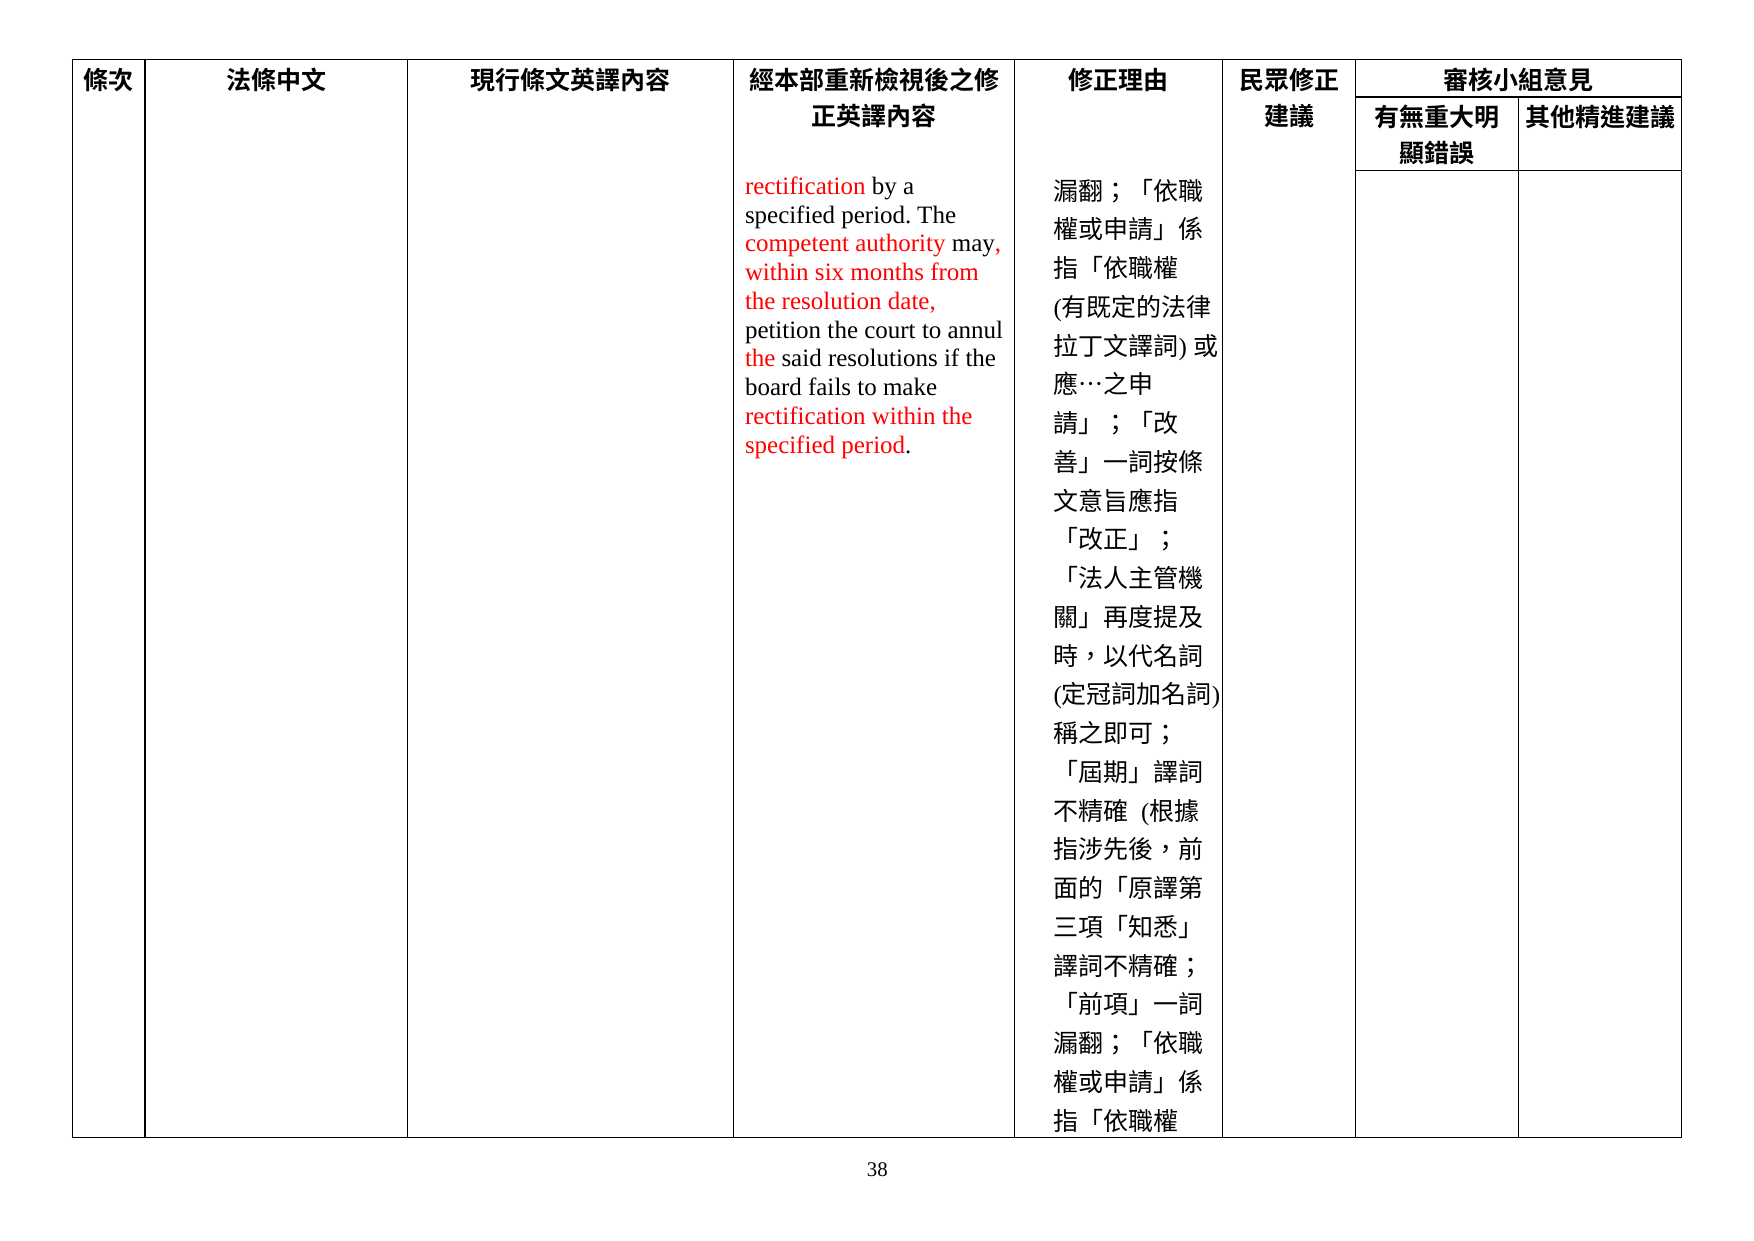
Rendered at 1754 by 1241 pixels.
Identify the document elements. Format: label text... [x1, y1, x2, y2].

table_header 法條中文 [146, 60, 407, 170]
table_header 現行條文英譯內容 [408, 60, 733, 170]
table_cell [408, 170, 733, 1137]
table_header 民眾修正建議 [1223, 60, 1355, 170]
table_header 修正理由 [1015, 60, 1222, 170]
table_cell [146, 170, 407, 1137]
table_header 審核小組意見 [1356, 60, 1681, 96]
table_cell 其他精進建議 [1519, 98, 1681, 170]
table_cell [1223, 170, 1355, 1137]
table_header 經本部重新檢視後之修正英譯內容 [734, 60, 1014, 170]
table_cell [1519, 171, 1681, 1137]
table_cell rectification by a specified period. The competent authority may, within six months from the resolution date, petition the court to annul the said resolutions if the board fails to make rectification within the specified period. [734, 170, 1014, 1137]
table_cell 漏翻；「依職權或申請」係指「依職權 (有既定的法律拉丁文譯詞) 或應…之申請」；「改善」一詞按條文意旨應指「改正」；「法人主管機關」再度提及時，以代名詞 (定冠詞加名詞) 稱之即可；「屆期」譯詞不精確 (根據指涉先後，前面的「原譯第三項「知悉」譯詞不精確；「前項」一詞漏翻；「依職權或申請」係指「依職權 [1015, 170, 1222, 1137]
table_header 條次 [73, 60, 144, 170]
table_cell [1356, 171, 1518, 1137]
table_cell 有無重大明顯錯誤 [1356, 98, 1518, 170]
table_cell [73, 170, 144, 1137]
